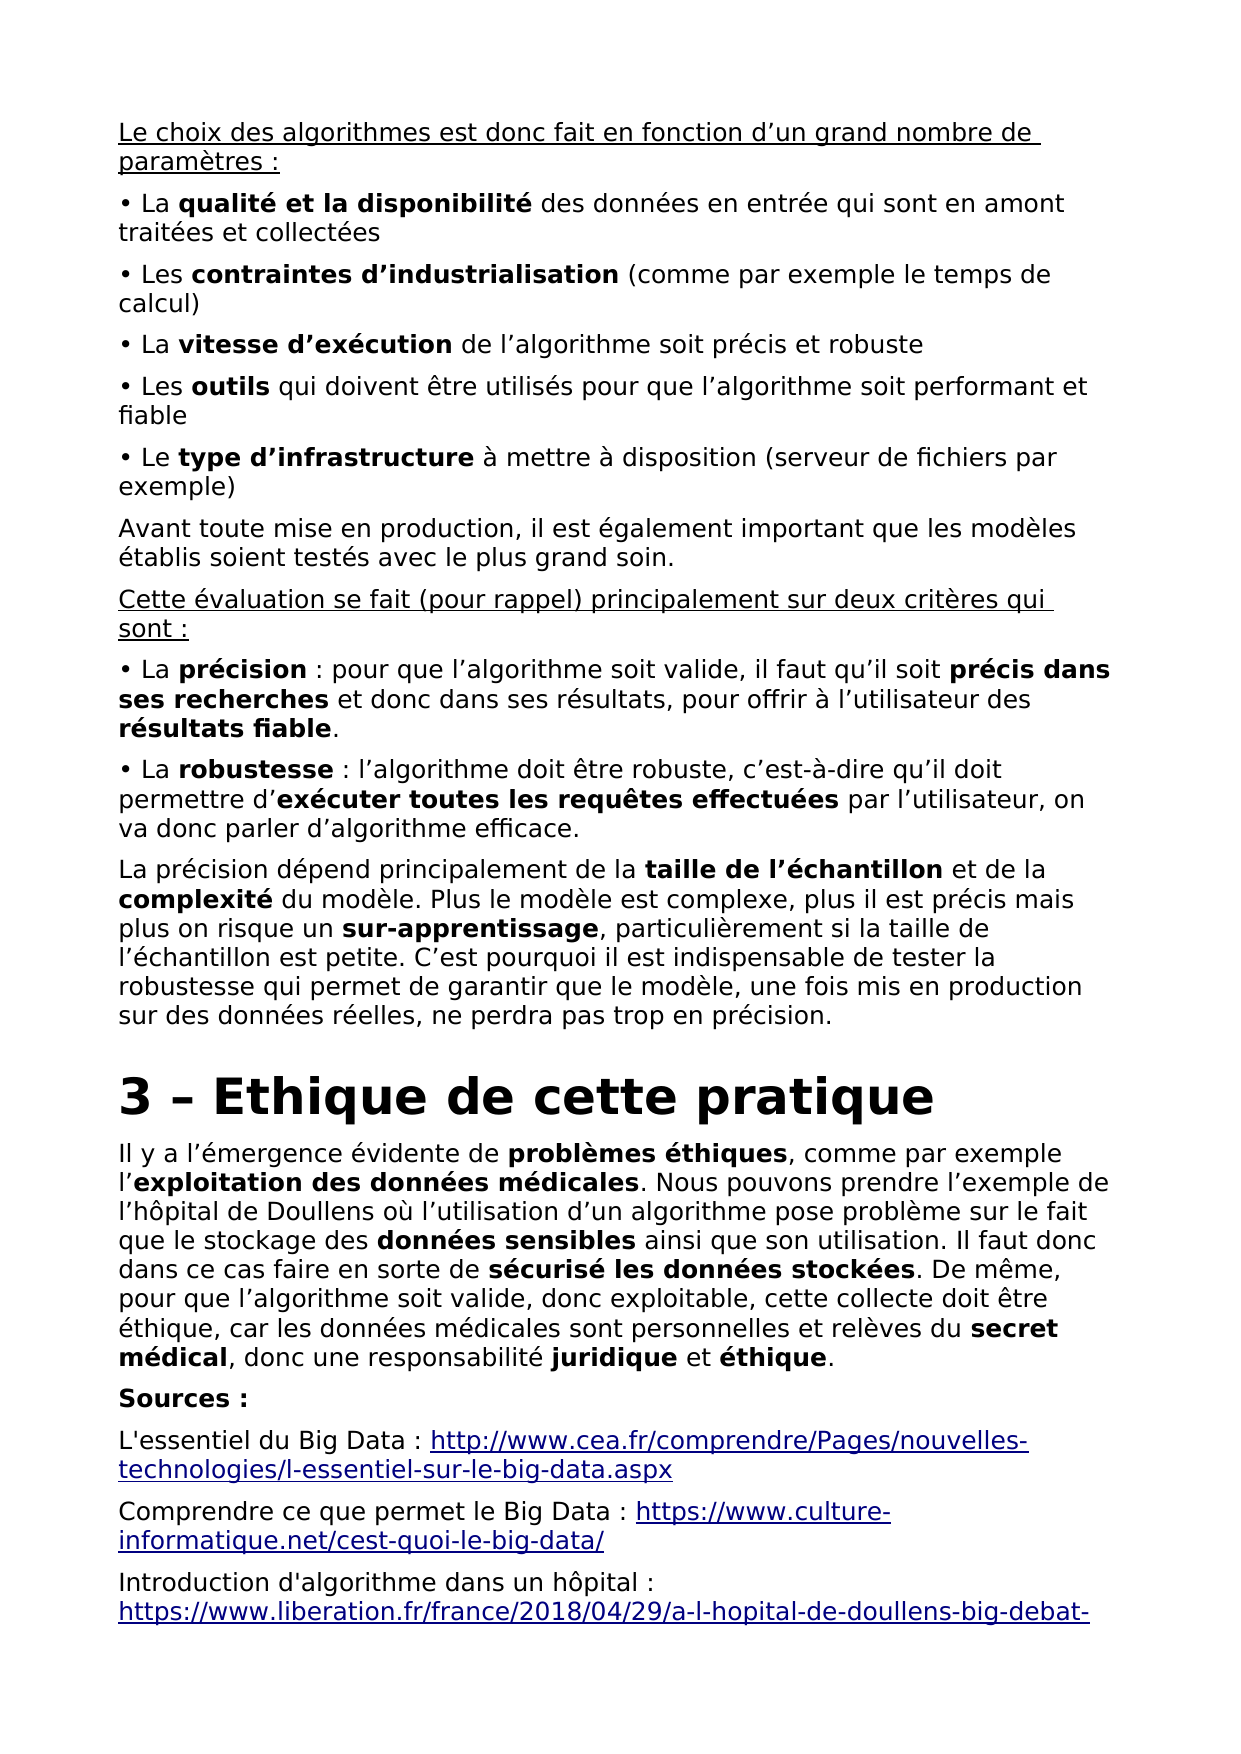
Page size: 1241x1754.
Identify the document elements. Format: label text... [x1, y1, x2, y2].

subtitle 3 – Ethique de cette pratique [118, 1068, 1122, 1126]
text • La vitesse d’exécution de l’algorithme soit précis et robuste [118, 331, 1122, 360]
text Introduction d'algorithme dans un hôpital : https://www.liberation.fr/france/2018/04/29/a-l-hopital-de-doullens-big-debat- [118, 1568, 1122, 1626]
text Cette évaluation se fait (pour rappel) principalement sur deux critères qui sont : [118, 585, 1122, 643]
text Comprendre ce que permet le Big Data : https://www.culture-informatique.net/cest-quoi-le-big-data/ [118, 1497, 1122, 1556]
text • La précision : pour que l’algorithme soit valide, il faut qu’il soit précis dans ses recherches et donc dans ses résultats, pour offrir à l’utilisateur des résultats fiable. [118, 656, 1122, 743]
text Le choix des algorithmes est donc fait en fonction d’un grand nombre de paramètres : [118, 118, 1122, 176]
text L'essentiel du Big Data : http://www.cea.fr/comprendre/Pages/nouvelles-technologies/l-essentiel-sur-le-big-data.aspx [118, 1426, 1122, 1485]
text • Les outils qui doivent être utilisés pour que l’algorithme soit performant et fiable [118, 372, 1122, 431]
text Avant toute mise en production, il est également important que les modèles établis soient testés avec le plus grand soin. [118, 514, 1122, 572]
text Sources : [118, 1385, 1122, 1414]
text • La robustesse : l’algorithme doit être robuste, c’est-à-dire qu’il doit permettre d’exécuter toutes les requêtes effectuées par l’utilisateur, on va donc parler d’algorithme efficace. [118, 756, 1122, 843]
text • La qualité et la disponibilité des données en entrée qui sont en amont traitées et collectées [118, 189, 1122, 247]
text Il y a l’émergence évidente de problèmes éthiques, comme par exemple l’exploitation des données médicales. Nous pouvons prendre l’exemple de l’hôpital de Doullens où l’utilisation d’un algorithme pose problème sur le fait que le stockage des données sensibles ainsi que son utilisation. Il faut donc dans ce cas faire en sorte de sécurisé les données stockées. De même, pour que l’algorithme soit valide, donc exploitable, cette collecte doit être éthique, car les données médicales sont personnelles et relèves du secret médical, donc une responsabilité juridique et éthique. [118, 1139, 1122, 1372]
text • Les contraintes d’industrialisation (comme par exemple le temps de calcul) [118, 260, 1122, 318]
text La précision dépend principalement de la taille de l’échantillon et de la complexité du modèle. Plus le modèle est complexe, plus il est précis mais plus on risque un sur-apprentissage, particulièrement si la taille de l’échantillon est petite. C’est pourquoi il est indispensable de tester la robustesse qui permet de garantir que le modèle, une fois mis en production sur des données réelles, ne perdra pas trop en précision. [118, 856, 1122, 1031]
text • Le type d’infrastructure à mettre à disposition (serveur de fichiers par exemple) [118, 443, 1122, 501]
